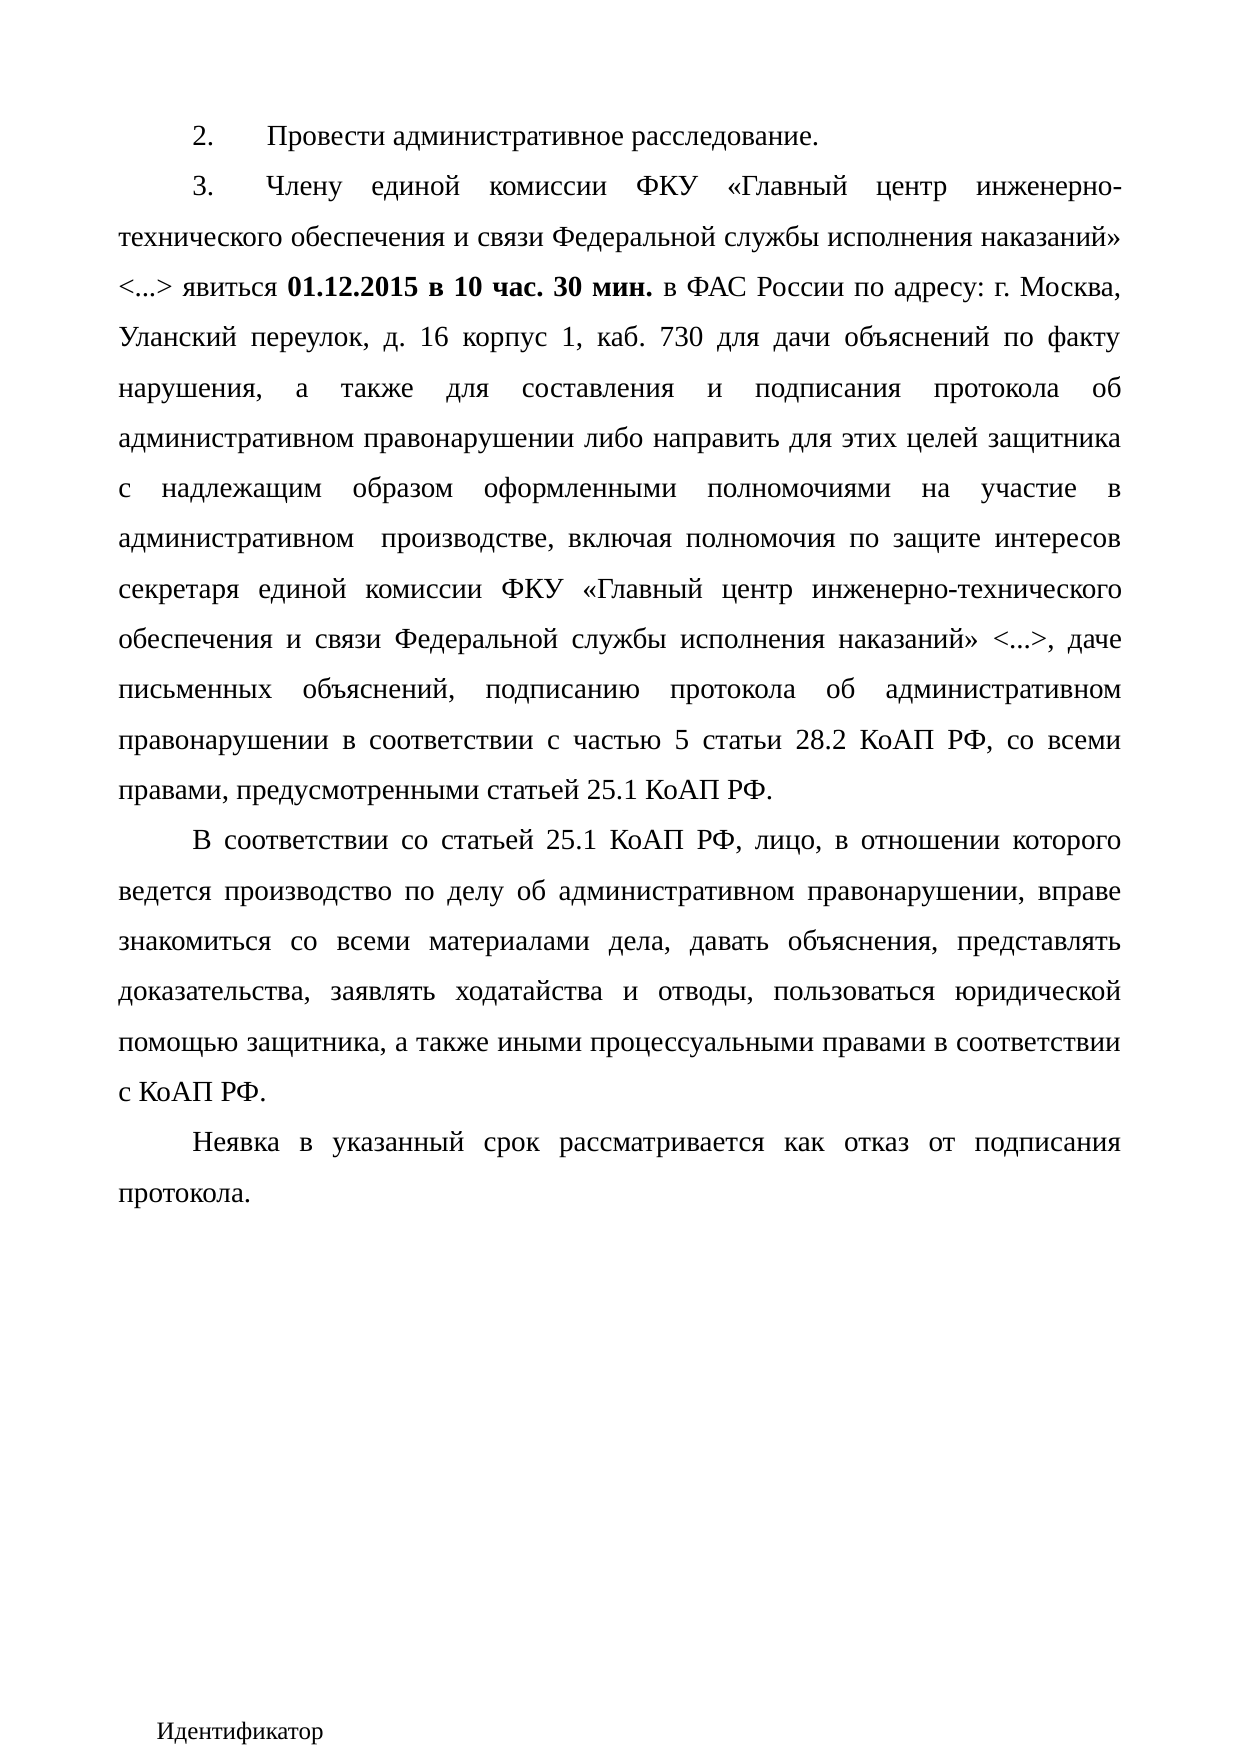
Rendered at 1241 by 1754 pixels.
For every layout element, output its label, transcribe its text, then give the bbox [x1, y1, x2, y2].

text Неявка в указанный срок рассматривается как отказ от подписания протокола. [118, 1124, 1122, 1208]
text 3. Члену единой комиссии ФКУ «Главный центр инженерно-технического обеспечения и связи Федеральной службы исполнения наказаний» <...> явиться 01.12.2015 в 10 час. 30 мин. в ФАС России по адресу: г. Москва, Уланский переулок, д. 16 корпус 1, каб. 730 для дачи объяснений по факту нарушения, а также для составления и подписания протокола об административном правонарушении либо направить для этих целей защитника с надлежащим образом оформленными полномочиями на участие в административном производстве, включая полномочия по защите интересов секретаря единой комиссии ФКУ «Главный центр инженерно-технического обеспечения и связи Федеральной службы исполнения наказаний» <...>, даче письменных объяснений, подписанию протокола об административном правонарушении в соответствии с частью 5 статьи 28.2 КоАП РФ, со всеми правами, предусмотренными статьей 25.1 КоАП РФ. [118, 168, 1122, 806]
text В соответствии со статьей 25.1 КоАП РФ, лицо, в отношении которого ведется производство по делу об административном правонарушении, вправе знакомиться со всеми материалами дела, давать объяснения, представлять доказательства, заявлять ходатайства и отводы, пользоваться юридической помощью защитника, а также иными процессуальными правами в соответствии с КоАП РФ. [118, 822, 1122, 1108]
list Провести административное расследование. [118, 118, 1122, 152]
